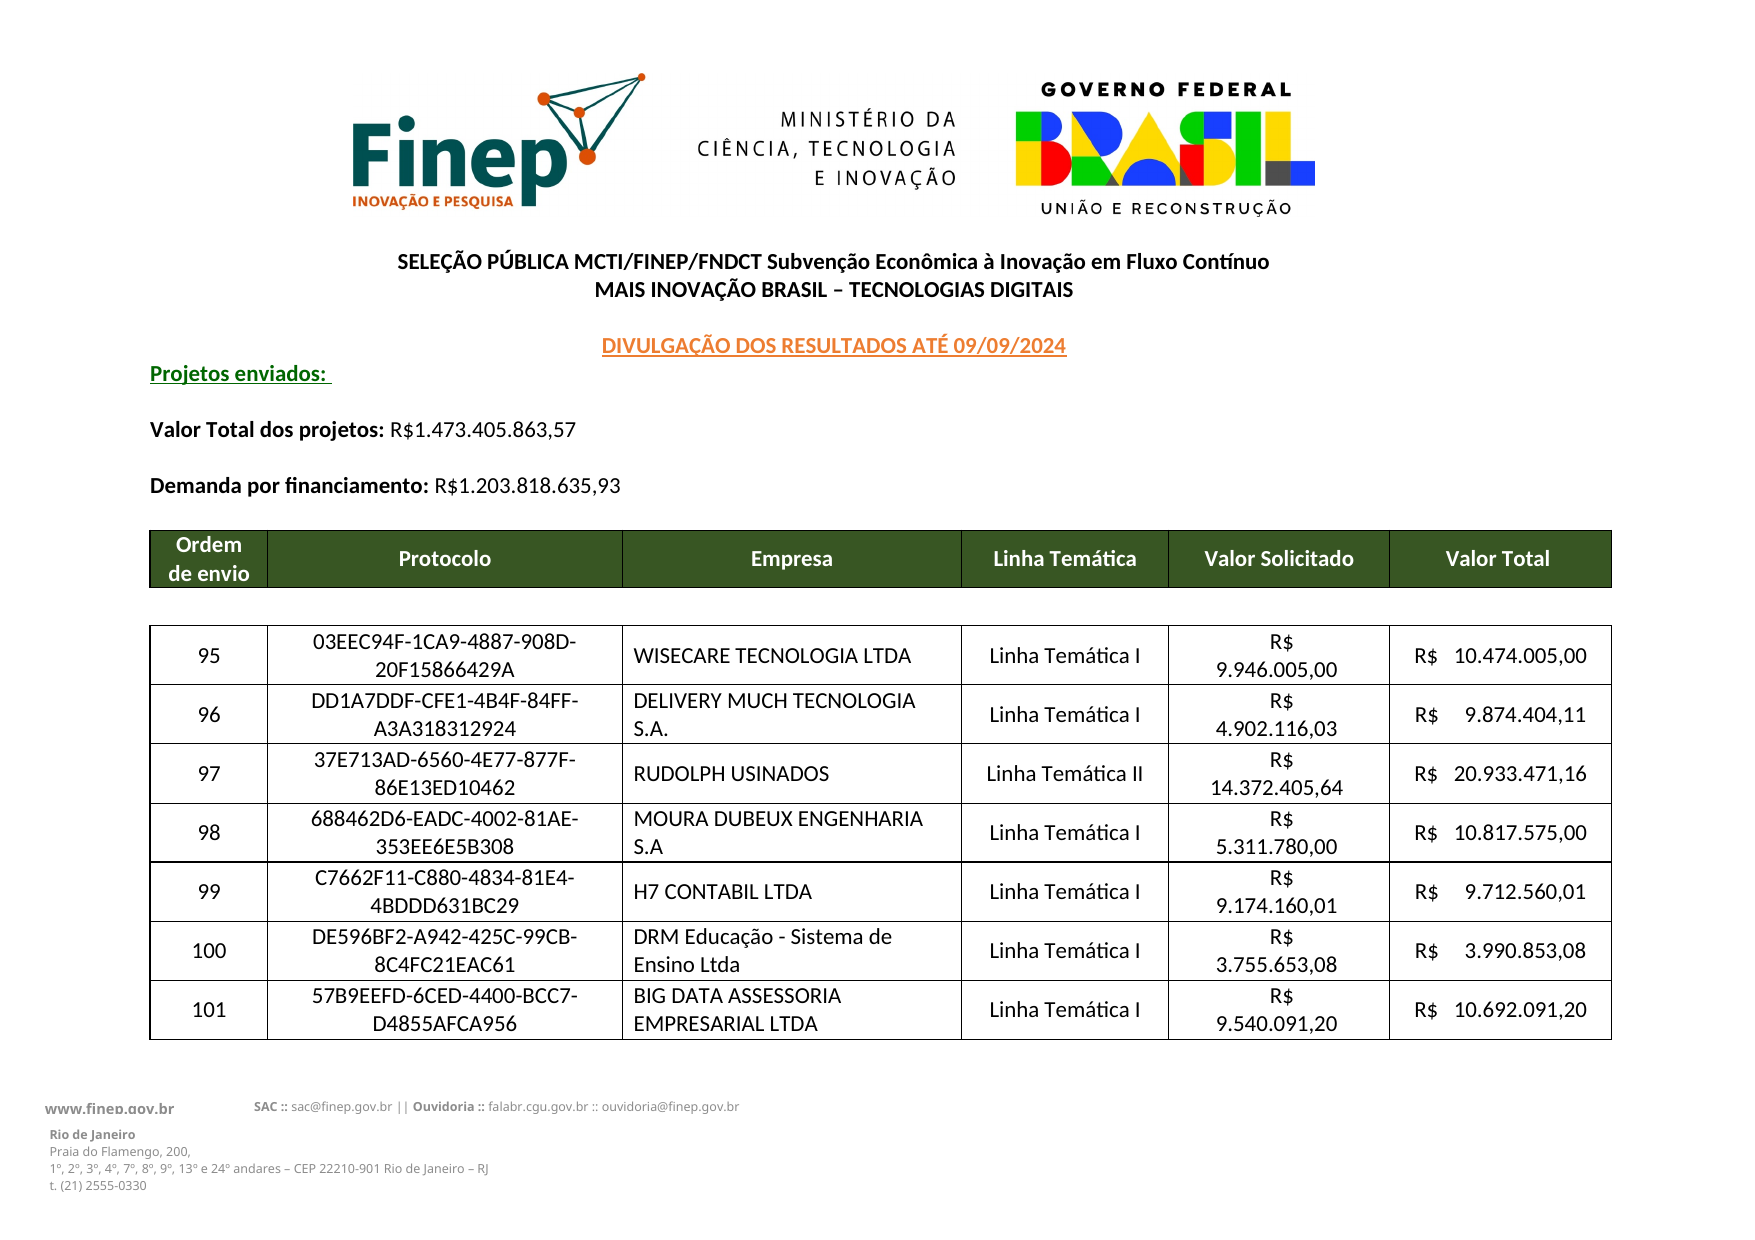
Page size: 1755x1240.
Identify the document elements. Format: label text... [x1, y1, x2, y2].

table_cell Linha Temática I [962, 626, 1168, 684]
table_cell DRM Educação - Sistema de Ensino Ltda [623, 922, 961, 979]
table_cell Linha Temática I [962, 922, 1168, 979]
table_cell R$ 3.990.853,08 [1390, 922, 1611, 979]
table_cell C7662F11-C880-4834-81E4-4BDDD631BC29 [268, 863, 622, 921]
table_cell R$ 5.311.780,00 [1169, 804, 1389, 861]
table_cell 99 [151, 863, 267, 921]
table_cell 96 [151, 685, 267, 743]
table_cell R$ 9.540.091,20 [1169, 981, 1389, 1039]
table_cell 97 [151, 744, 267, 802]
table_cell R$ 3.755.653,08 [1169, 922, 1389, 979]
table_cell R$ 10.474.005,00 [1390, 626, 1611, 684]
table_cell R$ 10.817.575,00 [1390, 804, 1611, 861]
table_cell R$ 10.692.091,20 [1390, 981, 1611, 1039]
table_cell 95 [151, 626, 267, 684]
table_cell 03EEC94F-1CA9-4887-908D-20F15866429A [268, 626, 622, 684]
table_cell R$ 9.946.005,00 [1169, 626, 1389, 684]
table_cell MOURA DUBEUX ENGENHARIA S.A [623, 804, 961, 861]
table_cell R$ 14.372.405,64 [1169, 744, 1389, 802]
table_cell R$ 20.933.471,16 [1390, 744, 1611, 802]
table_cell Linha Temática I [962, 981, 1168, 1039]
table_cell 101 [151, 981, 267, 1039]
table_cell BIG DATA ASSESSORIA EMPRESARIAL LTDA [623, 981, 961, 1039]
table_cell DELIVERY MUCH TECNOLOGIA S.A. [623, 685, 961, 743]
table_cell 688462D6-EADC-4002-81AE-353EE6E5B308 [268, 804, 622, 861]
table_cell WISECARE TECNOLOGIA LTDA [623, 626, 961, 684]
table_cell Linha Temática II [962, 744, 1168, 802]
table_cell 98 [151, 804, 267, 861]
table_cell 100 [151, 922, 267, 979]
table_cell R$ 9.174.160,01 [1169, 863, 1389, 921]
table_cell RUDOLPH USINADOS [623, 744, 961, 802]
table_cell H7 CONTABIL LTDA [623, 863, 961, 921]
table_cell Linha Temática I [962, 685, 1168, 743]
table_cell DD1A7DDF-CFE1-4B4F-84FF-A3A318312924 [268, 685, 622, 743]
table_cell R$ 4.902.116,03 [1169, 685, 1389, 743]
table_cell 37E713AD-6560-4E77-877F-86E13ED10462 [268, 744, 622, 802]
table_cell 57B9EEFD-6CED-4400-BCC7-D4855AFCA956 [268, 981, 622, 1039]
table_cell R$ 9.874.404,11 [1390, 685, 1611, 743]
table_cell R$ 9.712.560,01 [1390, 863, 1611, 921]
table_cell DE596BF2-A942-425C-99CB-8C4FC21EAC61 [268, 922, 622, 979]
table_cell Linha Temática I [962, 863, 1168, 921]
table_cell Linha Temática I [962, 804, 1168, 861]
